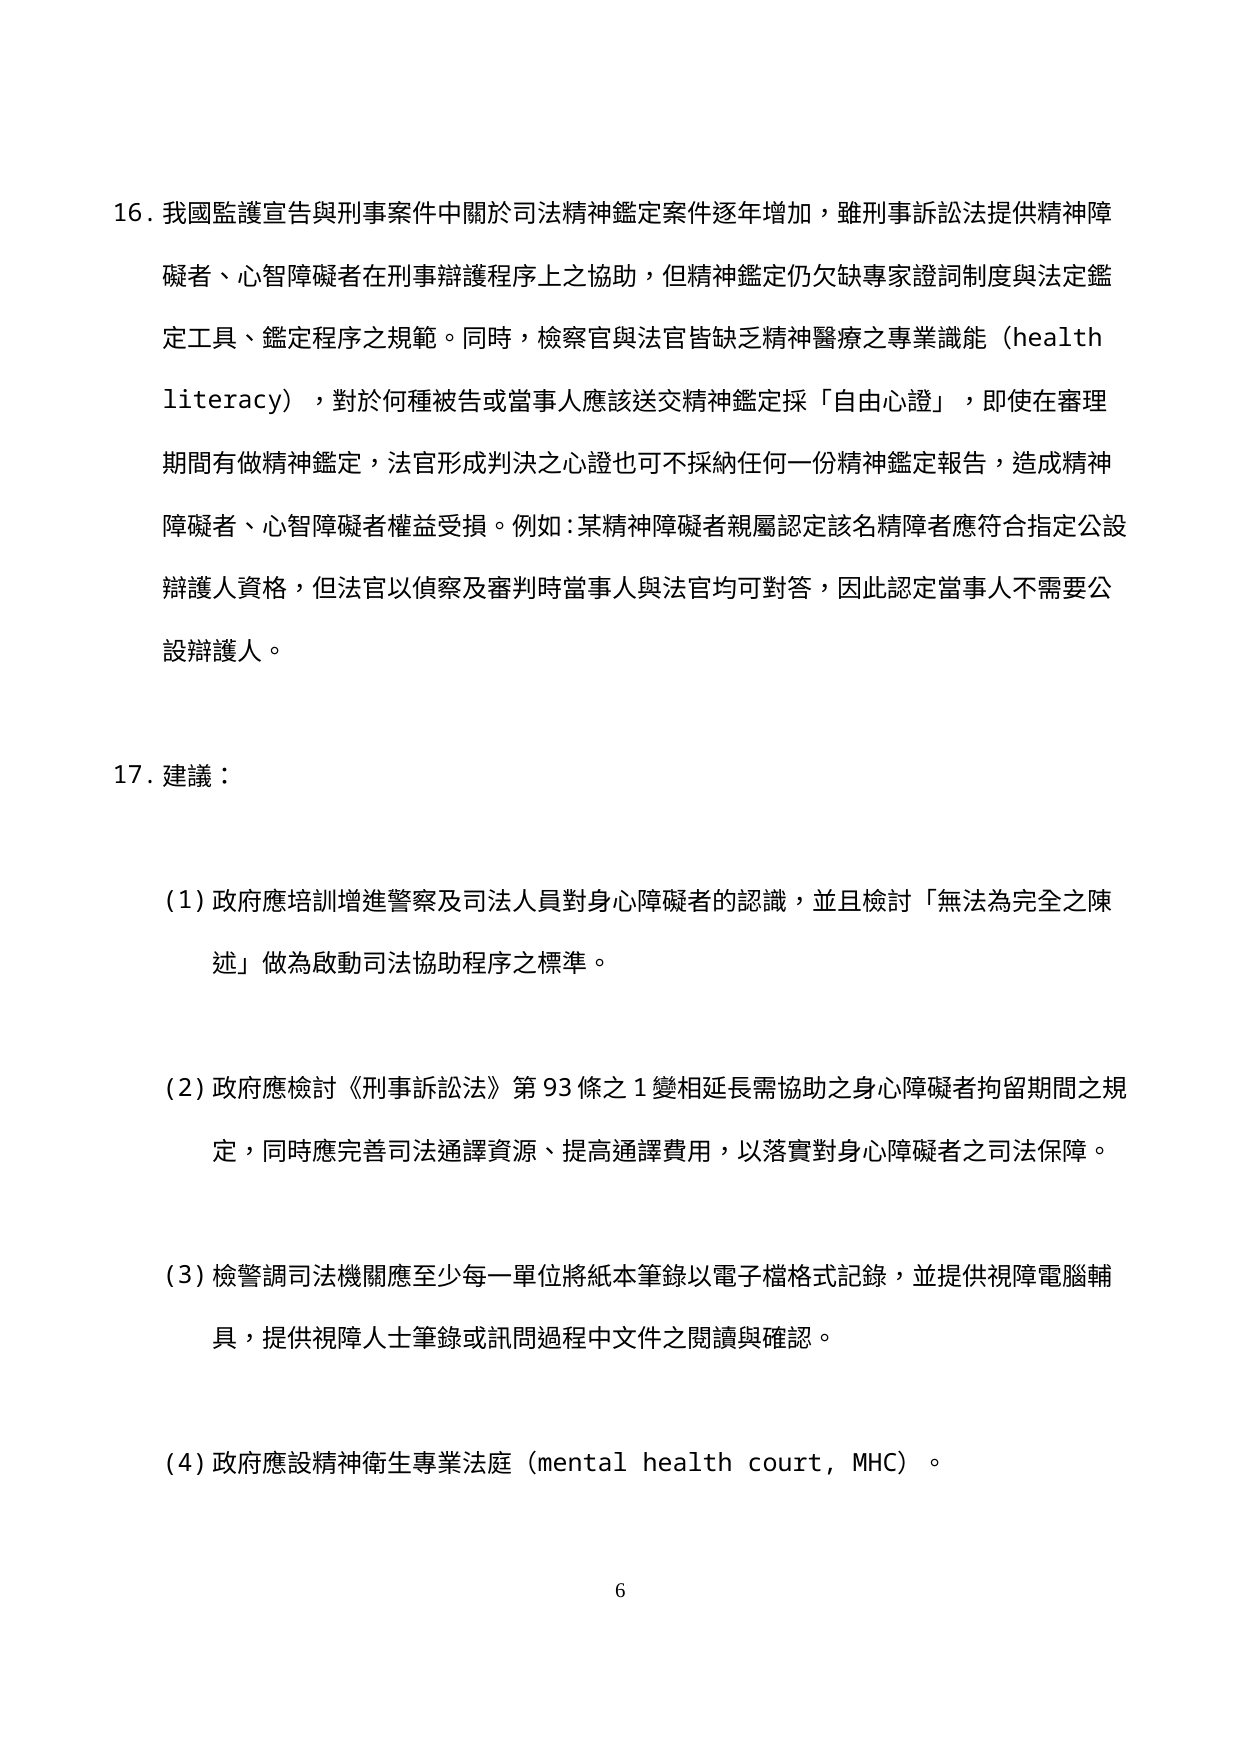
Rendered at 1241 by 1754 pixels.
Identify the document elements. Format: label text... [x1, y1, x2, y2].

list 我國監護宣告與刑事案件中關於司法精神鑑定案件逐年增加，雖刑事訴訟法提供精神障礙者、心智障礙者在刑事辯護程序上之協助，但精神鑑定仍欠缺專家證詞制度與法定鑑定工具、鑑定程序之規範。同時，檢察官與法官皆缺乏精神醫療之專業識能（health literacy），對於何種被告或當事人應該送交精神鑑定採「自由心證」，即使在審理期間有做精神鑑定，法官形成判決之心證也可不採納任何一份精神鑑定報告，造成精神障礙者、心智障礙者權益受損。例如:某精神障礙者親屬認定該名精障者應符合指定公設辯護人資格，但法官以偵察及審判時當事人與法官均可對答，因此認定當事人不需要公設辯護人。 [112, 170, 1128, 670]
list 檢警調司法機關應至少每一單位將紙本筆錄以電子檔格式記錄，並提供視障電腦輔具，提供視障人士筆錄或訊問過程中文件之閱讀與確認。 [162, 1232, 1128, 1357]
list 政府應檢討《刑事訴訟法》第93條之1變相延長需協助之身心障礙者拘留期間之規定，同時應完善司法通譯資源、提高通譯費用，以落實對身心障礙者之司法保障。 [162, 1045, 1128, 1170]
list 政府應設精神衛生專業法庭（mental health court, MHC）。 [162, 1420, 1128, 1482]
list 建議： [112, 732, 1128, 795]
list 政府應培訓增進警察及司法人員對身心障礙者的認識，並且檢討「無法為完全之陳述」做為啟動司法協助程序之標準。 [162, 857, 1128, 982]
